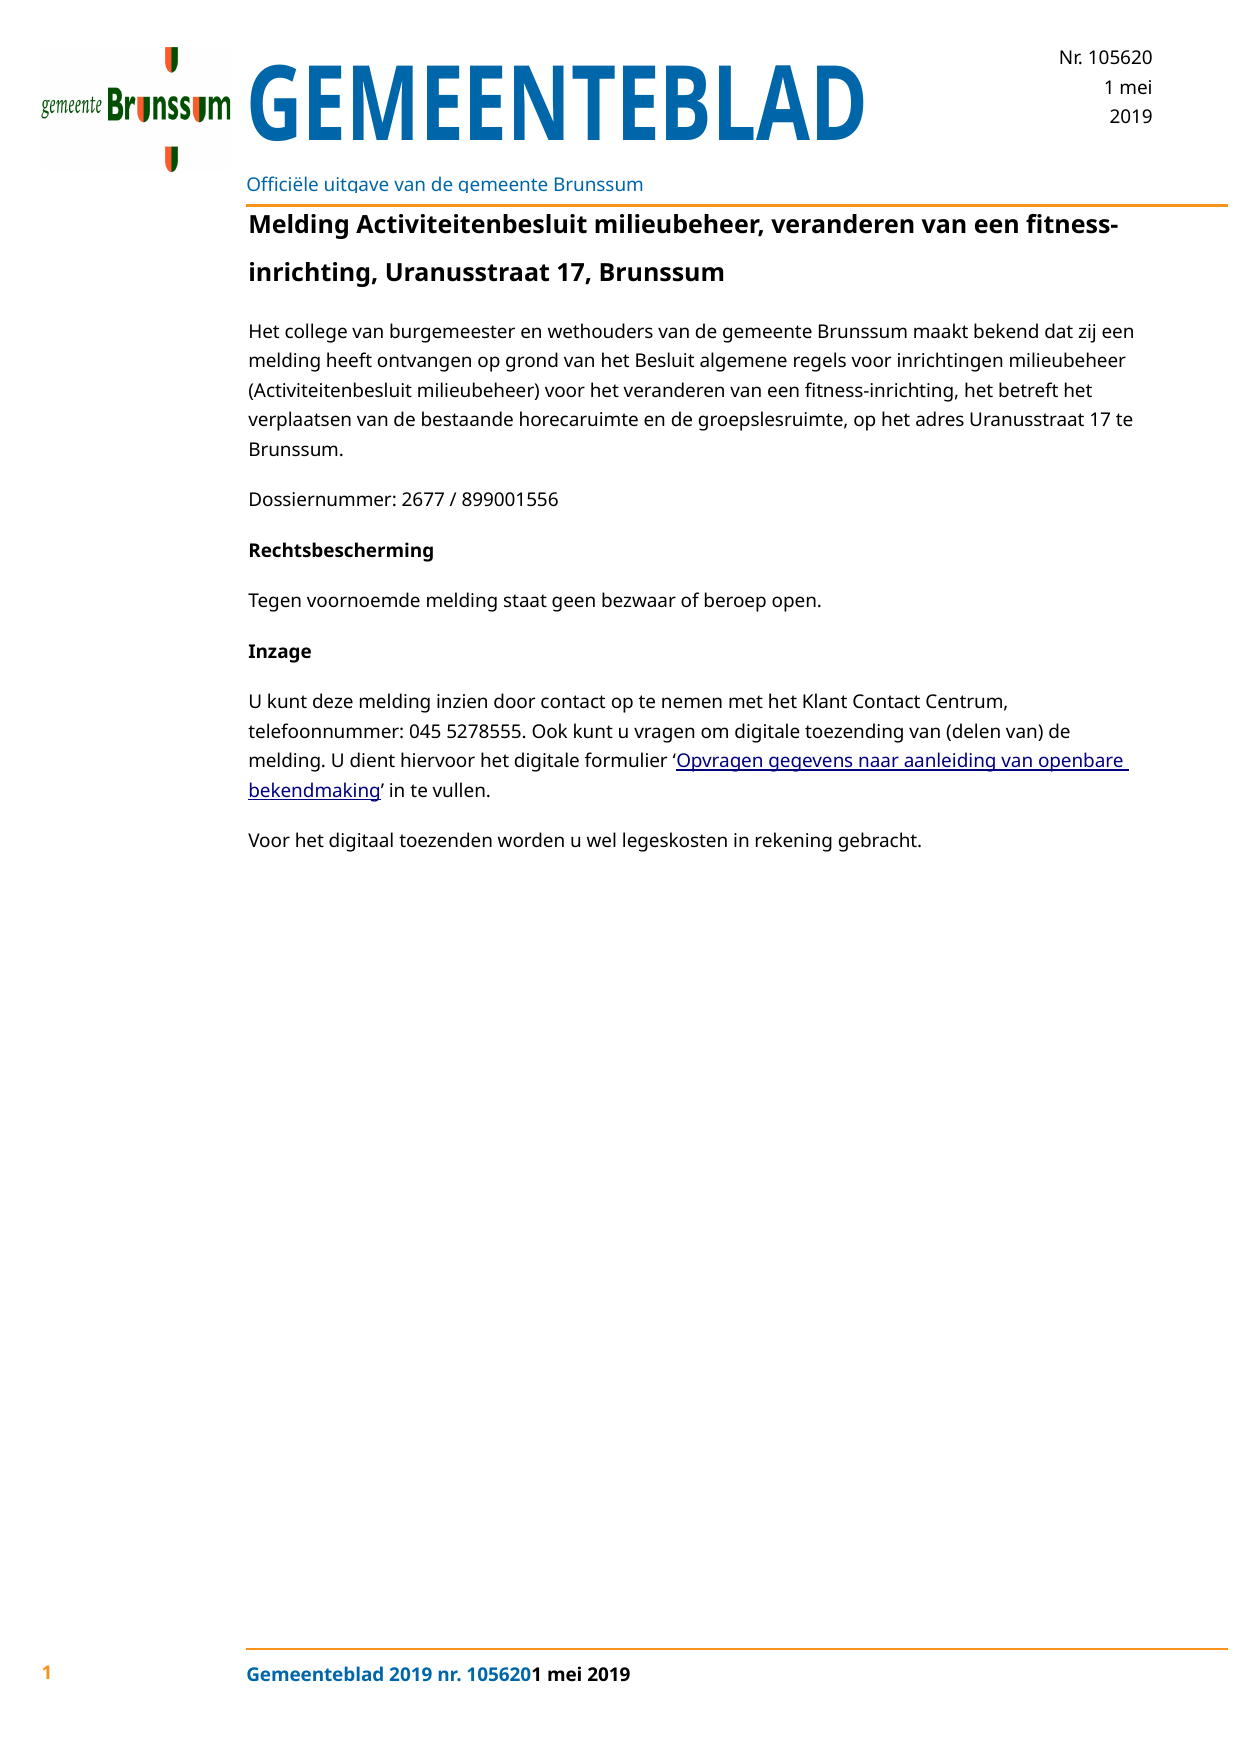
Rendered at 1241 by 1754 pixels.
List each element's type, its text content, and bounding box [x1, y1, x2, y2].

text Tegen voornoemde melding staat geen bezwaar of beroep open. [248, 587, 1152, 613]
text Dossiernummer: 2677 / 899001556 [248, 487, 1152, 512]
text Melding Activiteitenbesluit milieubeheer, veranderen van een fitness-inrichting, Uranusstraat 17, Brunssum [248, 207, 1152, 288]
picture [41, 47, 231, 172]
text Het college van burgemeester en wethouders van de gemeente Brunssum maakt bekend dat zij een melding heeft ontvangen op grond van het Besluit algemene regels voor inrichtingen milieubeheer (Activiteitenbesluit milieubeheer) voor het veranderen van een fitness-inrichting, het betreft het verplaatsen van de bestaande horecaruimte en de groepslesruimte, op het adres Uranusstraat 17 te Brunssum. [248, 318, 1152, 462]
text Voor het digitaal toezenden worden u wel legeskosten in rekening gebracht. [248, 827, 1152, 853]
text Inzage [248, 638, 1152, 664]
text U kunt deze melding inzien door contact op te nemen met het Klant Contact Centrum, telefoonnummer: 045 5278555. Ook kunt u vragen om digitale toezending van (delen van) de melding. U dient hiervoor het digitale formulier ‘Opvragen gegevens naar aanleiding van openbare bekendmaking’ in te vullen. [248, 688, 1152, 803]
text Rechtsbescherming [248, 537, 1152, 563]
